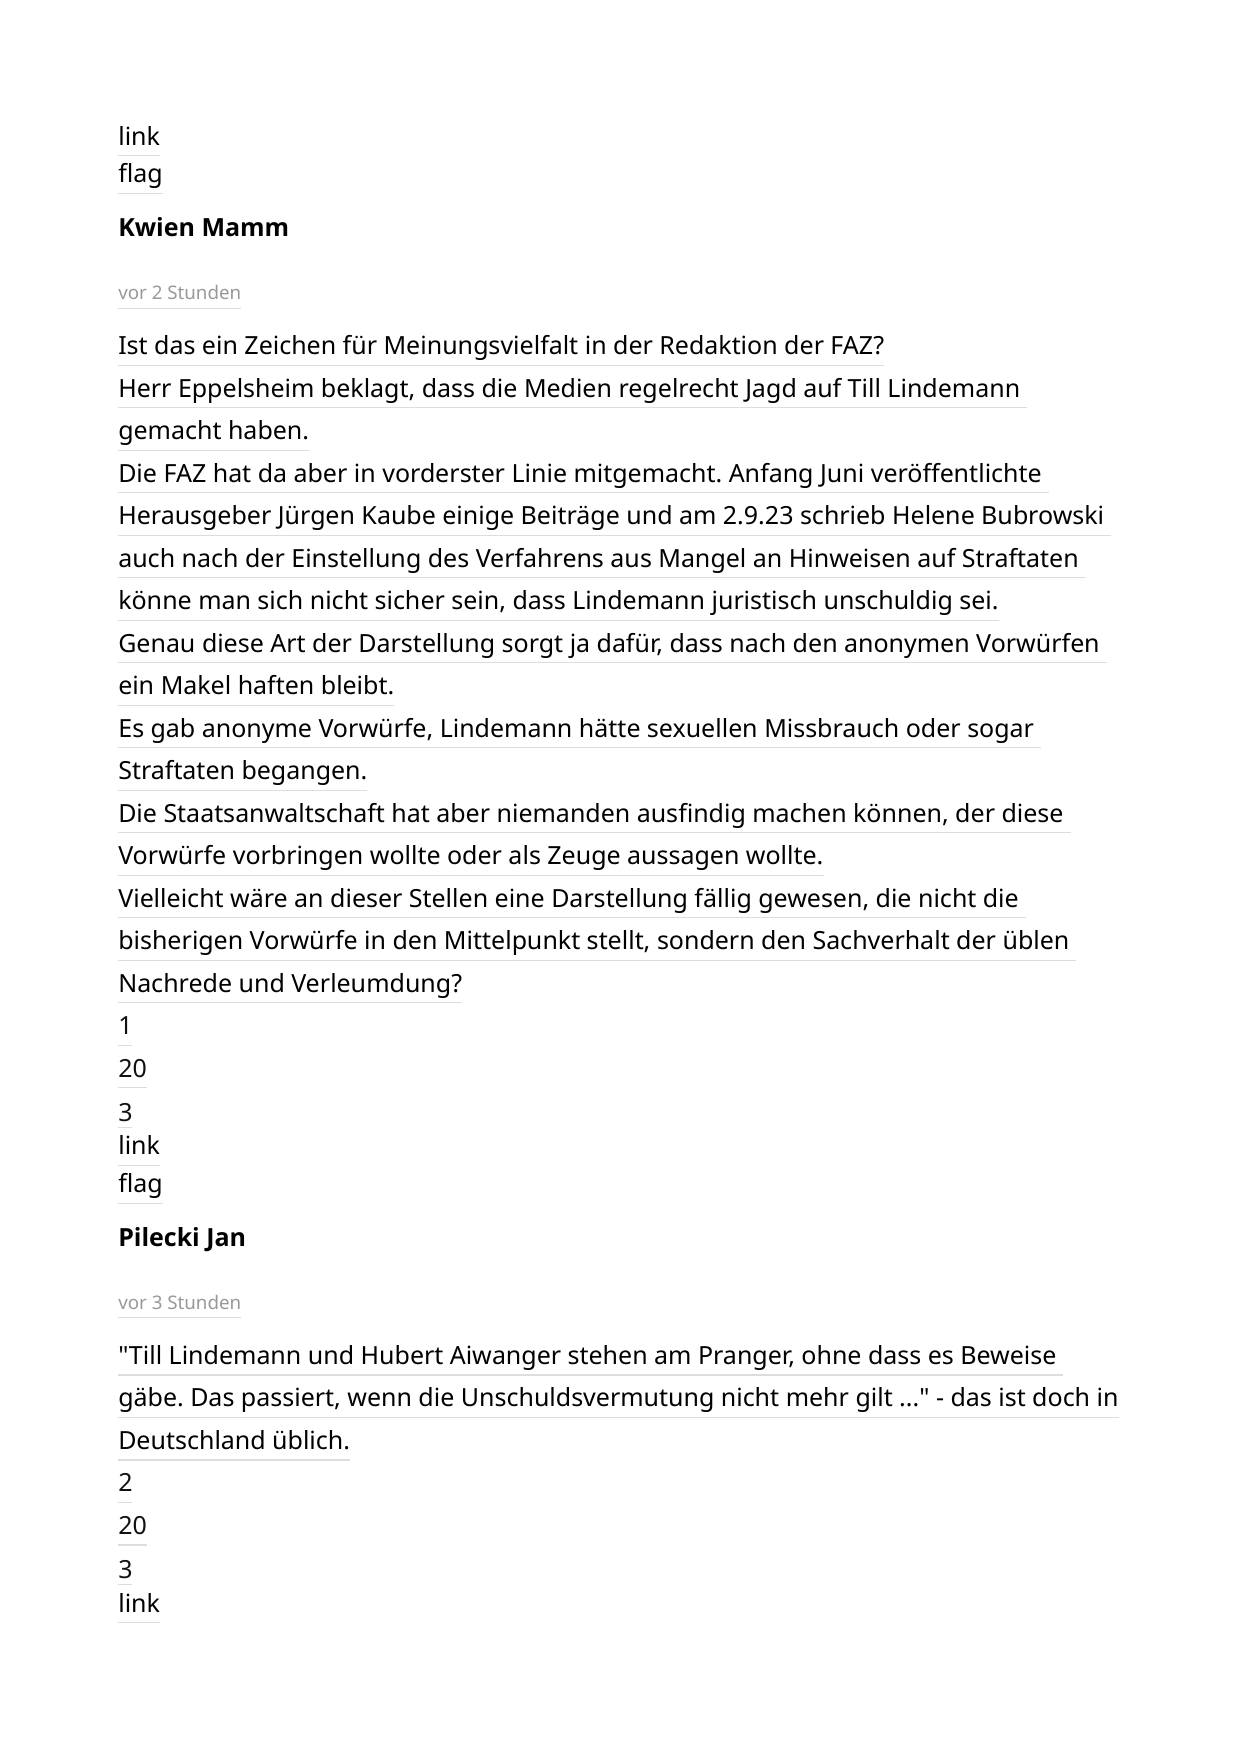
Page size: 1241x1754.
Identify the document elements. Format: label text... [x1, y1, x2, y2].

text vor 2 Stunden [118, 279, 1117, 309]
text Ist das ein Zeichen für Meinungsvielfalt in der Redaktion der FAZ? Herr Eppelsheim beklagt, dass die Medien regelrecht Jagd auf Till Lindemann gemacht haben. Die FAZ hat da aber in vorderster Linie mitgemacht. Anfang Juni veröffentlichte Herausgeber Jürgen Kaube einige Beiträge und am 2.9.23 schrieb Helene Bubrowski auch nach der Einstellung des Verfahrens aus Mangel an Hinweisen auf Straftaten könne man sich nicht sicher sein, dass Lindemann juristisch unschuldig sei. Genau diese Art der Darstellung sorgt ja dafür, dass nach den anonymen Vorwürfen ein Makel haften bleibt. Es gab anonyme Vorwürfe, Lindemann hätte sexuellen Missbrauch oder sogar Straftaten begangen. Die Staatsanwaltschaft hat aber niemanden ausfindig machen können, der diese Vorwürfe vorbringen wollte oder als Zeuge aussagen wollte. Vielleicht wäre an dieser Stellen eine Darstellung fällig gewesen, die nicht die bisherigen Vorwürfe in den Mittelpunkt stellt, sondern den Sachverhalt der üblen Nachrede und Verleumdung? [118, 328, 1122, 1003]
text link [118, 1128, 1122, 1166]
text 3 [118, 1093, 1122, 1128]
text 2 [118, 1465, 1122, 1503]
text link [118, 118, 1122, 156]
text flag [118, 1166, 1122, 1204]
text "Till Lindemann und Hubert Aiwanger stehen am Pranger, ohne dass es Beweise gäbe. Das passiert, wenn die Unschuldsvermutung nicht mehr gilt ..." - das ist doch in Deutschland üblich. [118, 1338, 1122, 1461]
text 1 [118, 1008, 1122, 1046]
text 20 [118, 1508, 1122, 1546]
text Kwien Mamm [118, 210, 1122, 244]
text flag [118, 156, 1122, 194]
text 20 [118, 1050, 1122, 1088]
text vor 3 Stunden [118, 1289, 1117, 1318]
text 3 [118, 1550, 1122, 1585]
text Pilecki Jan [118, 1220, 1122, 1254]
text link [118, 1585, 1122, 1623]
